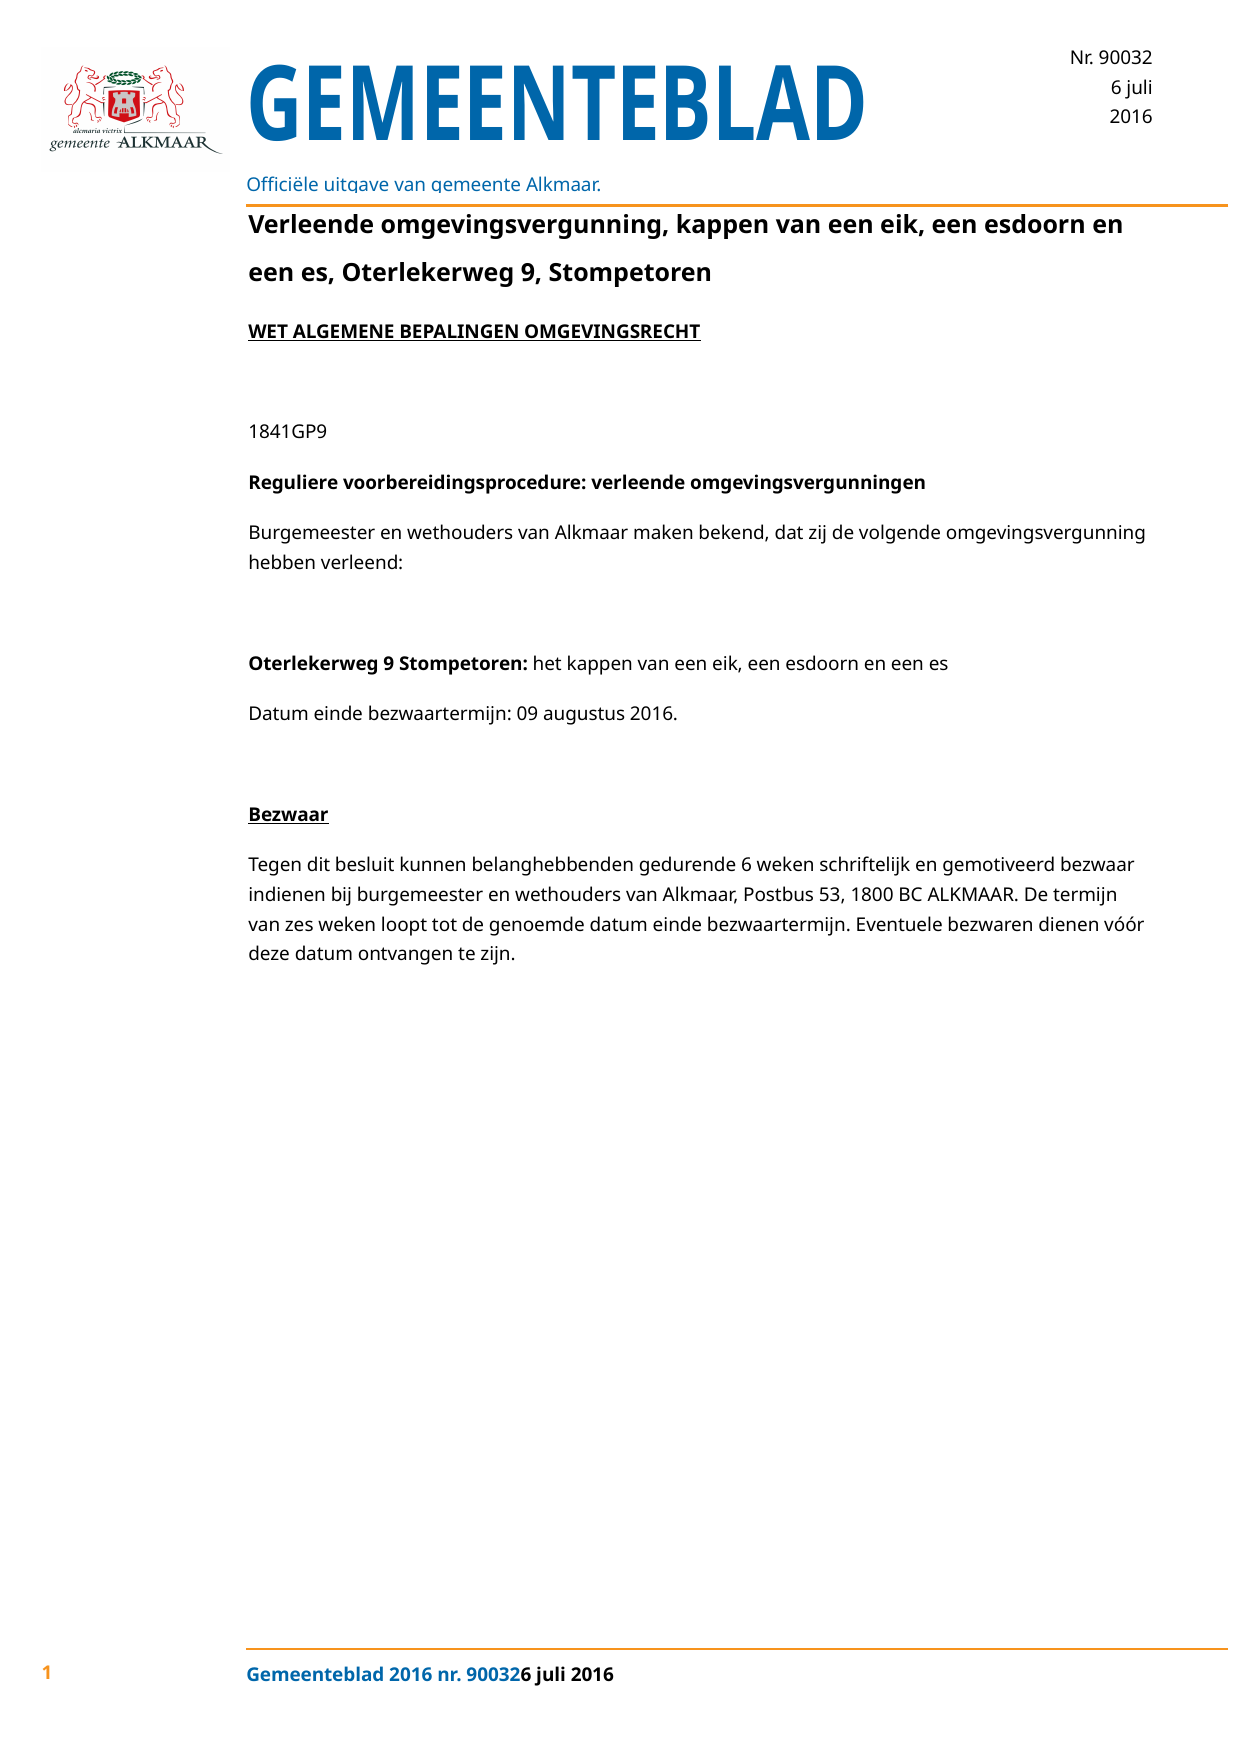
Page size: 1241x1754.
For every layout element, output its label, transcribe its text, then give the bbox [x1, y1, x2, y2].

text Datum einde bezwaartermijn: 09 augustus 2016. [248, 700, 1152, 726]
text 1841GP9 [248, 419, 1152, 444]
text Burgemeester en wethouders van Alkmaar maken bekend, dat zij de volgende omgevingsvergunning hebben verleend: [248, 519, 1152, 575]
text Bezwaar [248, 801, 1152, 827]
picture [41, 47, 231, 172]
text Oterlekerweg 9 Stompetoren: het kappen van een eik, een esdoorn en een es [248, 650, 1152, 676]
text Verleende omgevingsvergunning, kappen van een eik, een esdoorn en een es, Oterlekerweg 9, Stompetoren [248, 207, 1152, 288]
text Reguliere voorbereidingsprocedure: verleende omgevingsvergunningen [248, 469, 1152, 495]
text Tegen dit besluit kunnen belanghebbenden gedurende 6 weken schriftelijk en gemotiveerd bezwaar indienen bij burgemeester en wethouders van Alkmaar, Postbus 53, 1800 BC ALKMAAR. De termijn van zes weken loopt tot de genoemde datum einde bezwaartermijn. Eventuele bezwaren dienen vóór deze datum ontvangen te zijn. [248, 852, 1152, 966]
text WET ALGEMENE BEPALINGEN OMGEVINGSRECHT [248, 318, 1152, 344]
